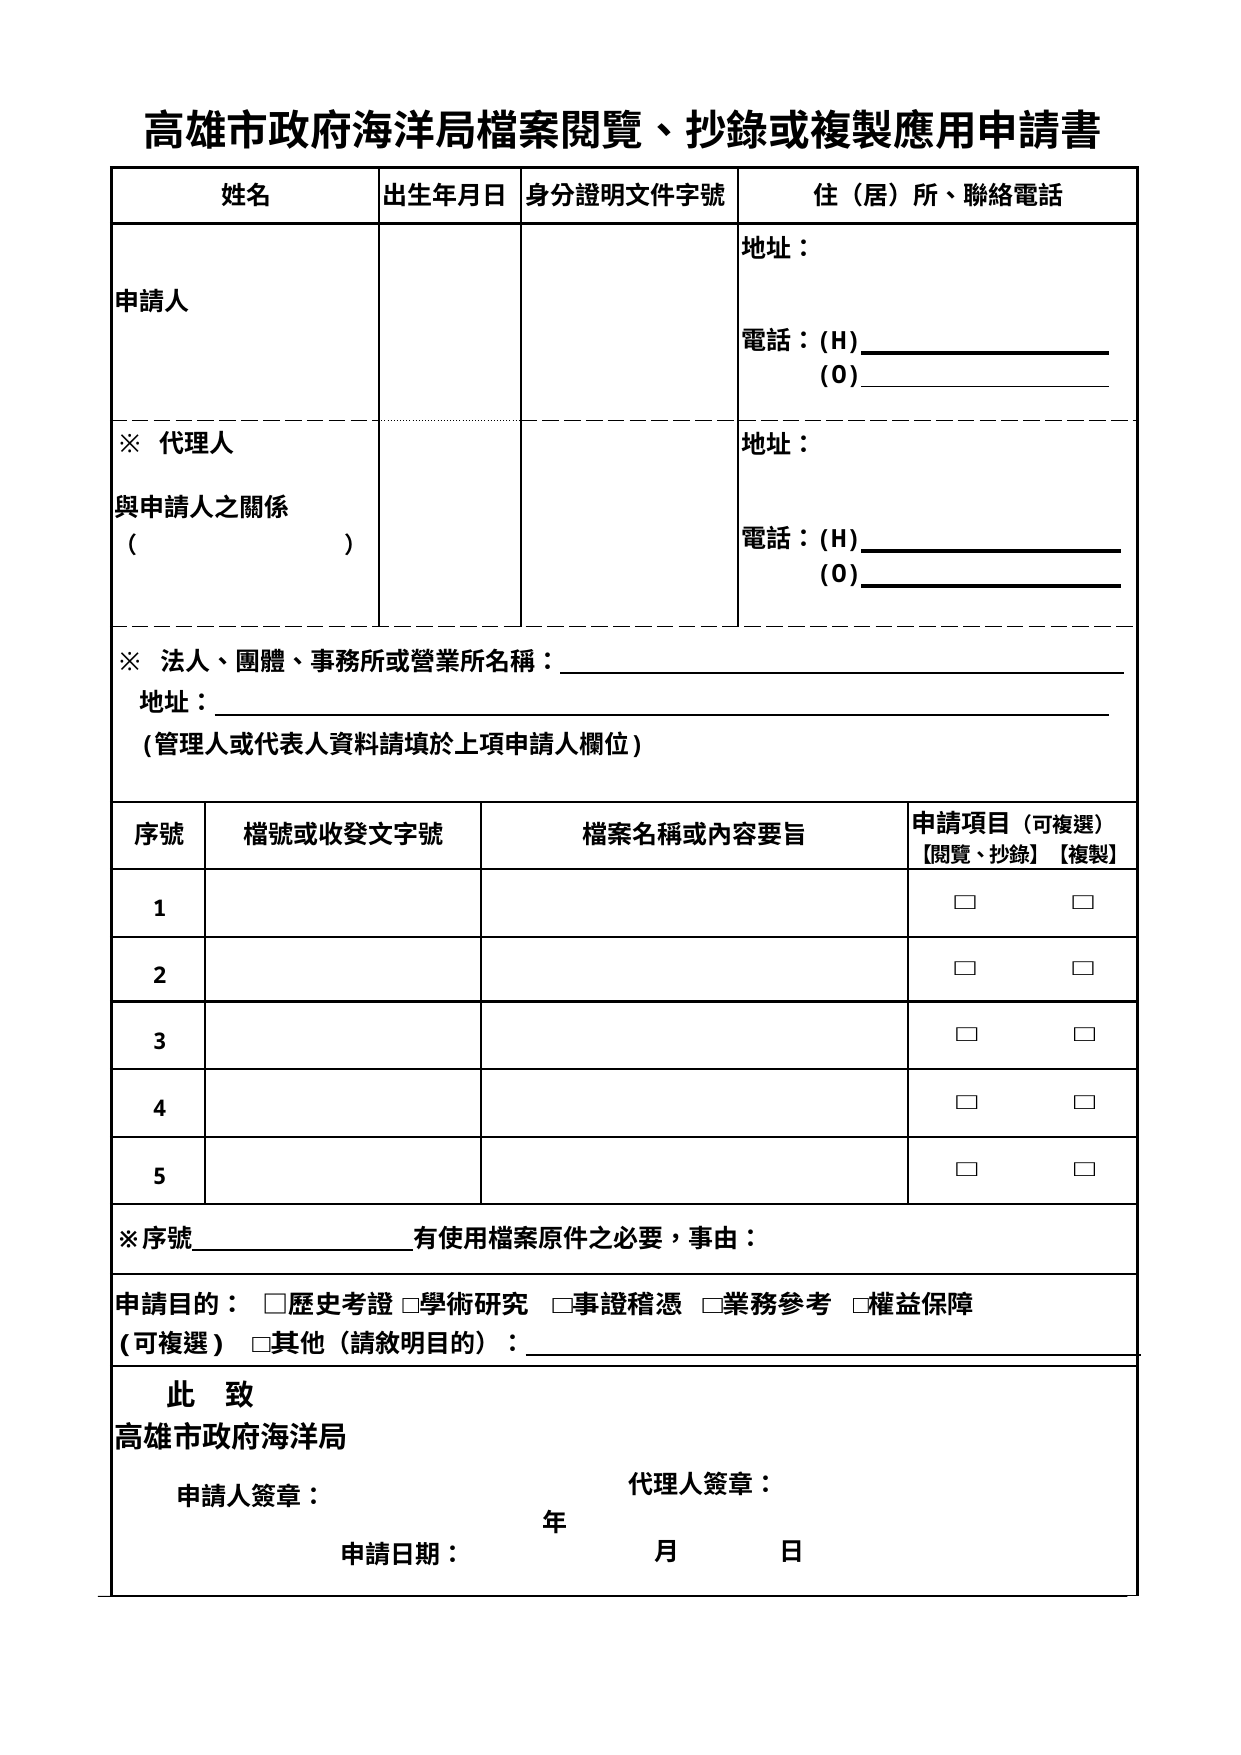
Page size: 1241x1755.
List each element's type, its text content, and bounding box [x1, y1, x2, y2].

table_cell [908, 1367, 1022, 1595]
text 高雄市政府海洋局檔案閱覽、抄錄或複製應用申請書 [143, 96, 1151, 158]
table_cell [206, 870, 480, 936]
table_cell □ [1022, 1070, 1136, 1136]
table_cell □ [1022, 938, 1136, 1000]
table_cell 序號 [113, 803, 204, 868]
table_cell [522, 420, 737, 626]
table_cell 申請項目（可複選） 【閱覽、抄錄】【複製】 [909, 803, 1136, 868]
table_cell ※ 代理人 與申請人之關係 （ ） [113, 420, 378, 626]
table_cell 此 致 高雄市政府海洋局 申請人簽章： 申請日期： [113, 1367, 481, 1595]
table_cell □ [1022, 870, 1136, 936]
table_cell 代理人簽章： 月 日 [596, 1367, 908, 1595]
table_cell 檔案名稱或內容要旨 [482, 803, 907, 868]
table_cell [482, 1003, 907, 1068]
table_cell [481, 1367, 521, 1595]
table_cell □ [1022, 1003, 1136, 1068]
table_cell 1 [113, 870, 204, 936]
table_cell □ [909, 1070, 1022, 1136]
table_cell [206, 1070, 480, 1136]
table_cell □ [1022, 1138, 1136, 1203]
table_cell 申請目的： □歷史考證 □學術研究 □事證稽憑 □業務參考 □權益保障 (可複選) □其他（請敘明目的）： [113, 1275, 1136, 1365]
table_cell [522, 225, 737, 420]
table_cell 5 [113, 1138, 204, 1203]
table_cell [206, 1003, 480, 1068]
table_cell 地址： 電話：(H) (O) [739, 225, 1136, 420]
table_cell □ [909, 870, 1022, 936]
table_cell [380, 225, 520, 420]
table_cell 申請人 [113, 225, 378, 420]
table_cell 地址： 電話：(H) (O) [739, 420, 1136, 626]
table_header 出生年月日 [380, 169, 520, 222]
table_header 姓名 [113, 169, 378, 222]
table_header 住（居）所、聯絡電話 [739, 169, 1136, 222]
table_cell [206, 938, 480, 1000]
table_cell □ [909, 1138, 1022, 1203]
table_cell [380, 420, 520, 626]
table_cell 3 [113, 1003, 204, 1068]
table_cell ※序號 有使用檔案原件之必要，事由： [113, 1205, 1136, 1272]
table_header 身分證明文件字號 [522, 169, 737, 222]
table_cell [482, 1070, 907, 1136]
table_cell □ [909, 938, 1022, 1000]
table_cell 檔號或收癹文字號 [206, 803, 480, 868]
table_cell ※ 法人、團體、事務所或營業所名稱： 地址： (管理人或代表人資料請填於上項申請人欄位) [113, 626, 1136, 801]
table_cell □ [909, 1003, 1022, 1068]
table_cell [482, 1138, 907, 1203]
table_cell [482, 938, 907, 1000]
table_cell [482, 870, 907, 936]
table_cell [206, 1138, 480, 1203]
table_cell 4 [113, 1070, 204, 1136]
table_cell [1022, 1367, 1136, 1595]
table_cell 年 [521, 1367, 596, 1595]
table_cell 2 [113, 938, 204, 1000]
